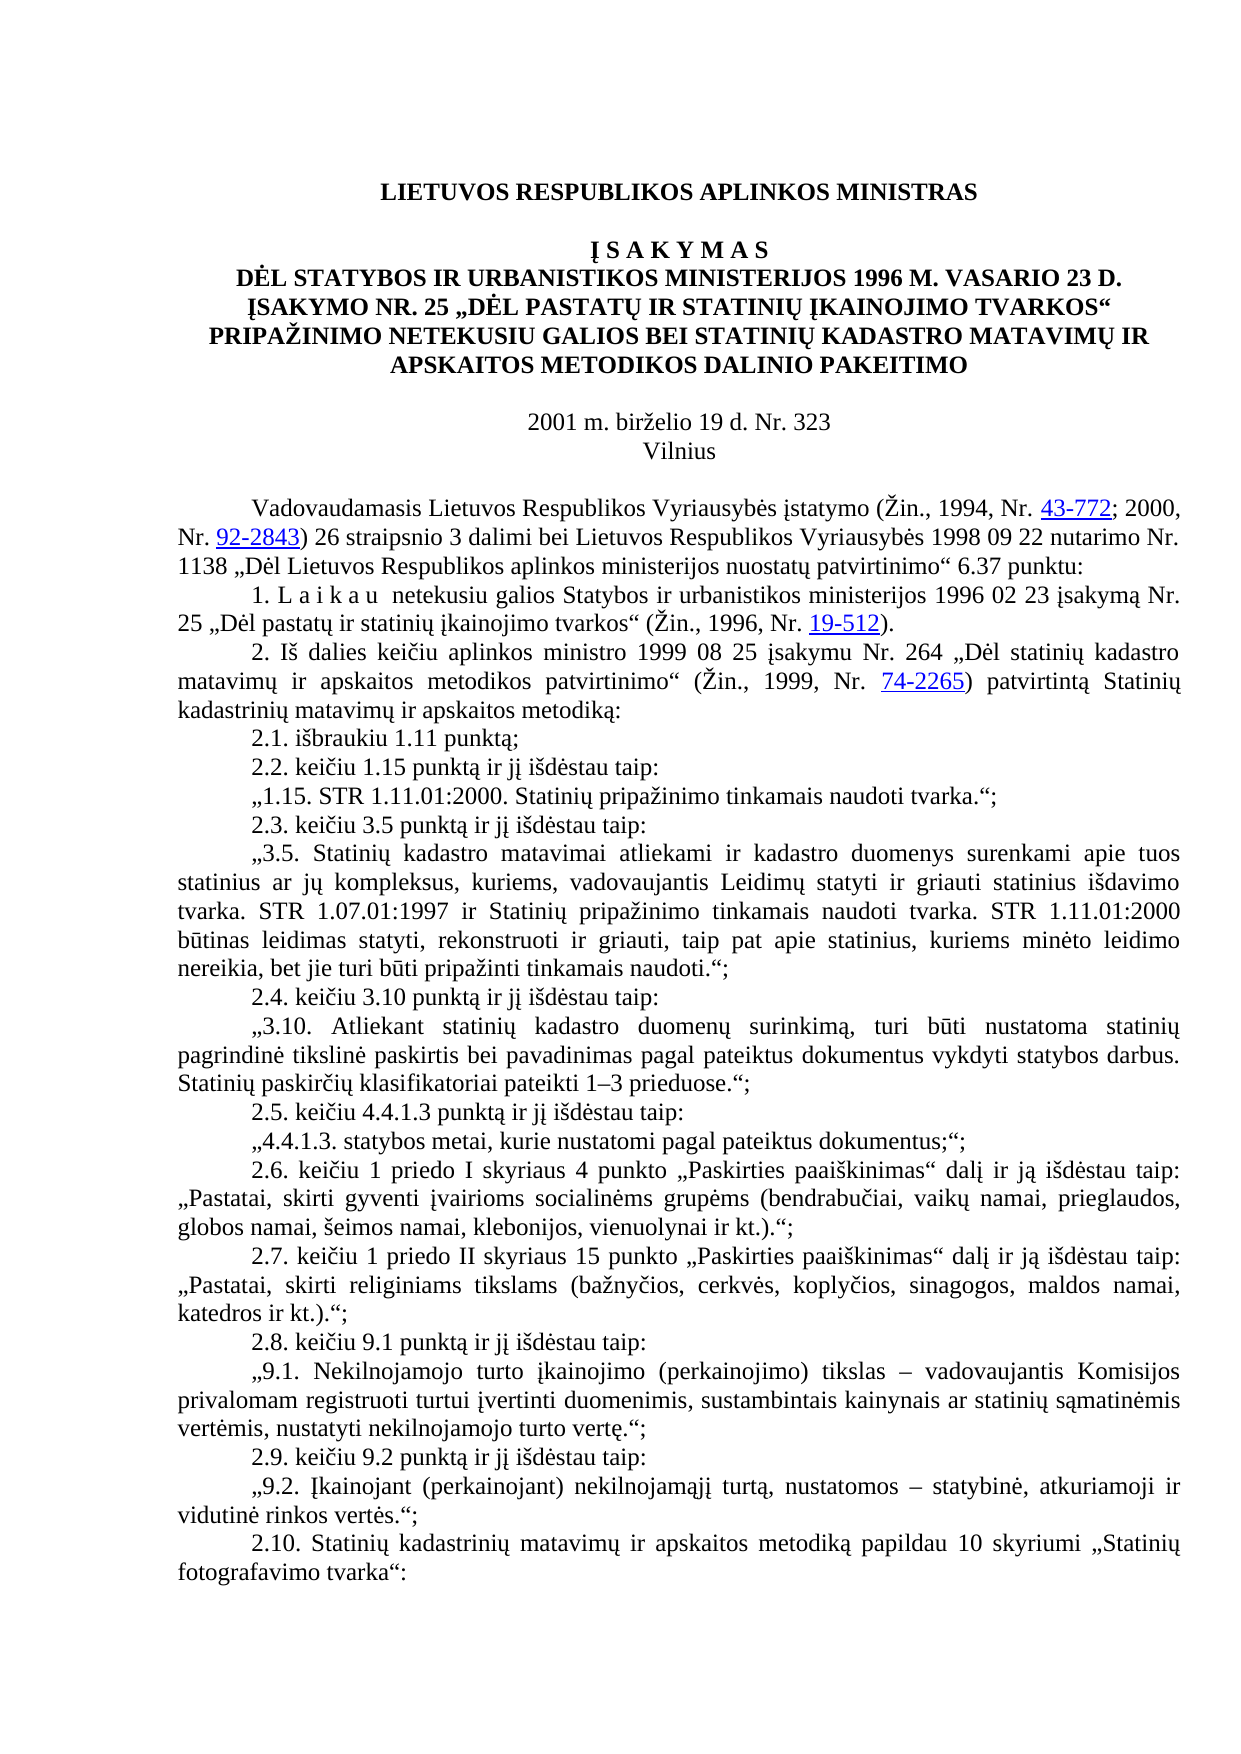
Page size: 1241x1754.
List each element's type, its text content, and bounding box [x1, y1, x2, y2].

text Į S A K Y M A S [177, 235, 1181, 263]
text 2.1. išbraukiu 1.11 punktą; [177, 723, 1181, 752]
text 2.7. keičiu 1 priedo II skyriaus 15 punkto „Paskirties paaiškinimas“ dalį ir ją išdėstau taip: „Pastatai, skirti religiniams tikslams (bažnyčios, cerkvės, koplyčios, sinagogos, maldos namai, katedros ir kt.).“; [177, 1241, 1181, 1327]
text „1.15. STR 1.11.01:2000. Statinių pripažinimo tinkamais naudoti tvarka.“; [177, 781, 1181, 810]
text 2.4. keičiu 3.10 punktą ir jį išdėstau taip: [177, 982, 1181, 1011]
text LIETUVOS RESPUBLIKOS APLINKOS MINISTRAS [177, 177, 1181, 206]
text Vilnius [177, 436, 1181, 465]
text „3.5. Statinių kadastro matavimai atliekami ir kadastro duomenys surenkami apie tuos statinius ar jų kompleksus, kuriems, vadovaujantis Leidimų statyti ir griauti statinius išdavimo tvarka. STR 1.07.01:1997 ir Statinių pripažinimo tinkamais naudoti tvarka. STR 1.11.01:2000 būtinas leidimas statyti, rekonstruoti ir griauti, taip pat apie statinius, kuriems minėto leidimo nereikia, bet jie turi būti pripažinti tinkamais naudoti.“; [177, 838, 1181, 982]
text 2.6. keičiu 1 priedo I skyriaus 4 punkto „Paskirties paaiškinimas“ dalį ir ją išdėstau taip: „Pastatai, skirti gyventi įvairioms socialinėms grupėms (bendrabučiai, vaikų namai, prieglaudos, globos namai, šeimos namai, klebonijos, vienuolynai ir kt.).“; [177, 1155, 1181, 1241]
text 2001 m. birželio 19 d. Nr. 323 [177, 407, 1181, 436]
text „9.1. Nekilnojamojo turto įkainojimo (perkainojimo) tikslas – vadovaujantis Komisijos privalomam registruoti turtui įvertinti duomenimis, sustambintais kainynais ar statinių sąmatinėmis vertėmis, nustatyti nekilnojamojo turto vertę.“; [177, 1356, 1181, 1442]
text Vadovaudamasis Lietuvos Respublikos Vyriausybės įstatymo (Žin., 1994, Nr. 43-772; 2000, Nr. 92-2843) 26 straipsnio 3 dalimi bei Lietuvos Respublikos Vyriausybės 1998 09 22 nutarimo Nr. 1138 „Dėl Lietuvos Respublikos aplinkos ministerijos nuostatų patvirtinimo“ 6.37 punktu: [177, 493, 1181, 580]
text 2.5. keičiu 4.4.1.3 punktą ir jį išdėstau taip: [177, 1097, 1181, 1126]
text „3.10. Atliekant statinių kadastro duomenų surinkimą, turi būti nustatoma statinių pagrindinė tikslinė paskirtis bei pavadinimas pagal pateiktus dokumentus vykdyti statybos darbus. Statinių paskirčių klasifikatoriai pateikti 1–3 prieduose.“; [177, 1011, 1181, 1097]
text 2.3. keičiu 3.5 punktą ir jį išdėstau taip: [177, 810, 1181, 838]
text 2. Iš dalies keičiu aplinkos ministro 1999 08 25 įsakymu Nr. 264 „Dėl statinių kadastro matavimų ir apskaitos metodikos patvirtinimo“ (Žin., 1999, Nr. 74-2265) patvirtintą Statinių kadastrinių matavimų ir apskaitos metodiką: [177, 637, 1181, 723]
text „4.4.1.3. statybos metai, kurie nustatomi pagal pateiktus dokumentus;“; [177, 1126, 1181, 1155]
text 2.9. keičiu 9.2 punktą ir jį išdėstau taip: [177, 1442, 1181, 1471]
text 2.10. Statinių kadastrinių matavimų ir apskaitos metodiką papildau 10 skyriumi „Statinių fotografavimo tvarka“: [177, 1528, 1181, 1586]
text DĖL STATYBOS IR URBANISTIKOS MINISTERIJOS 1996 M. VASARIO 23 D. ĮSAKYMO NR. 25 „DĖL PASTATŲ IR STATINIŲ ĮKAINOJIMO TVARKOS“ PRIPAŽINIMO NETEKUSIU GALIOS BEI STATINIŲ KADASTRO MATAVIMŲ IR APSKAITOS METODIKOS DALINIO PAKEITIMO [177, 263, 1181, 378]
text 2.2. keičiu 1.15 punktą ir jį išdėstau taip: [177, 752, 1181, 781]
text 1. Laikau netekusiu galios Statybos ir urbanistikos ministerijos 1996 02 23 įsakymą Nr. 25 „Dėl pastatų ir statinių įkainojimo tvarkos“ (Žin., 1996, Nr. 19-512). [177, 580, 1181, 637]
text „9.2. Įkainojant (perkainojant) nekilnojamąjį turtą, nustatomos – statybinė, atkuriamoji ir vidutinė rinkos vertės.“; [177, 1471, 1181, 1528]
text 2.8. keičiu 9.1 punktą ir jį išdėstau taip: [177, 1327, 1181, 1356]
